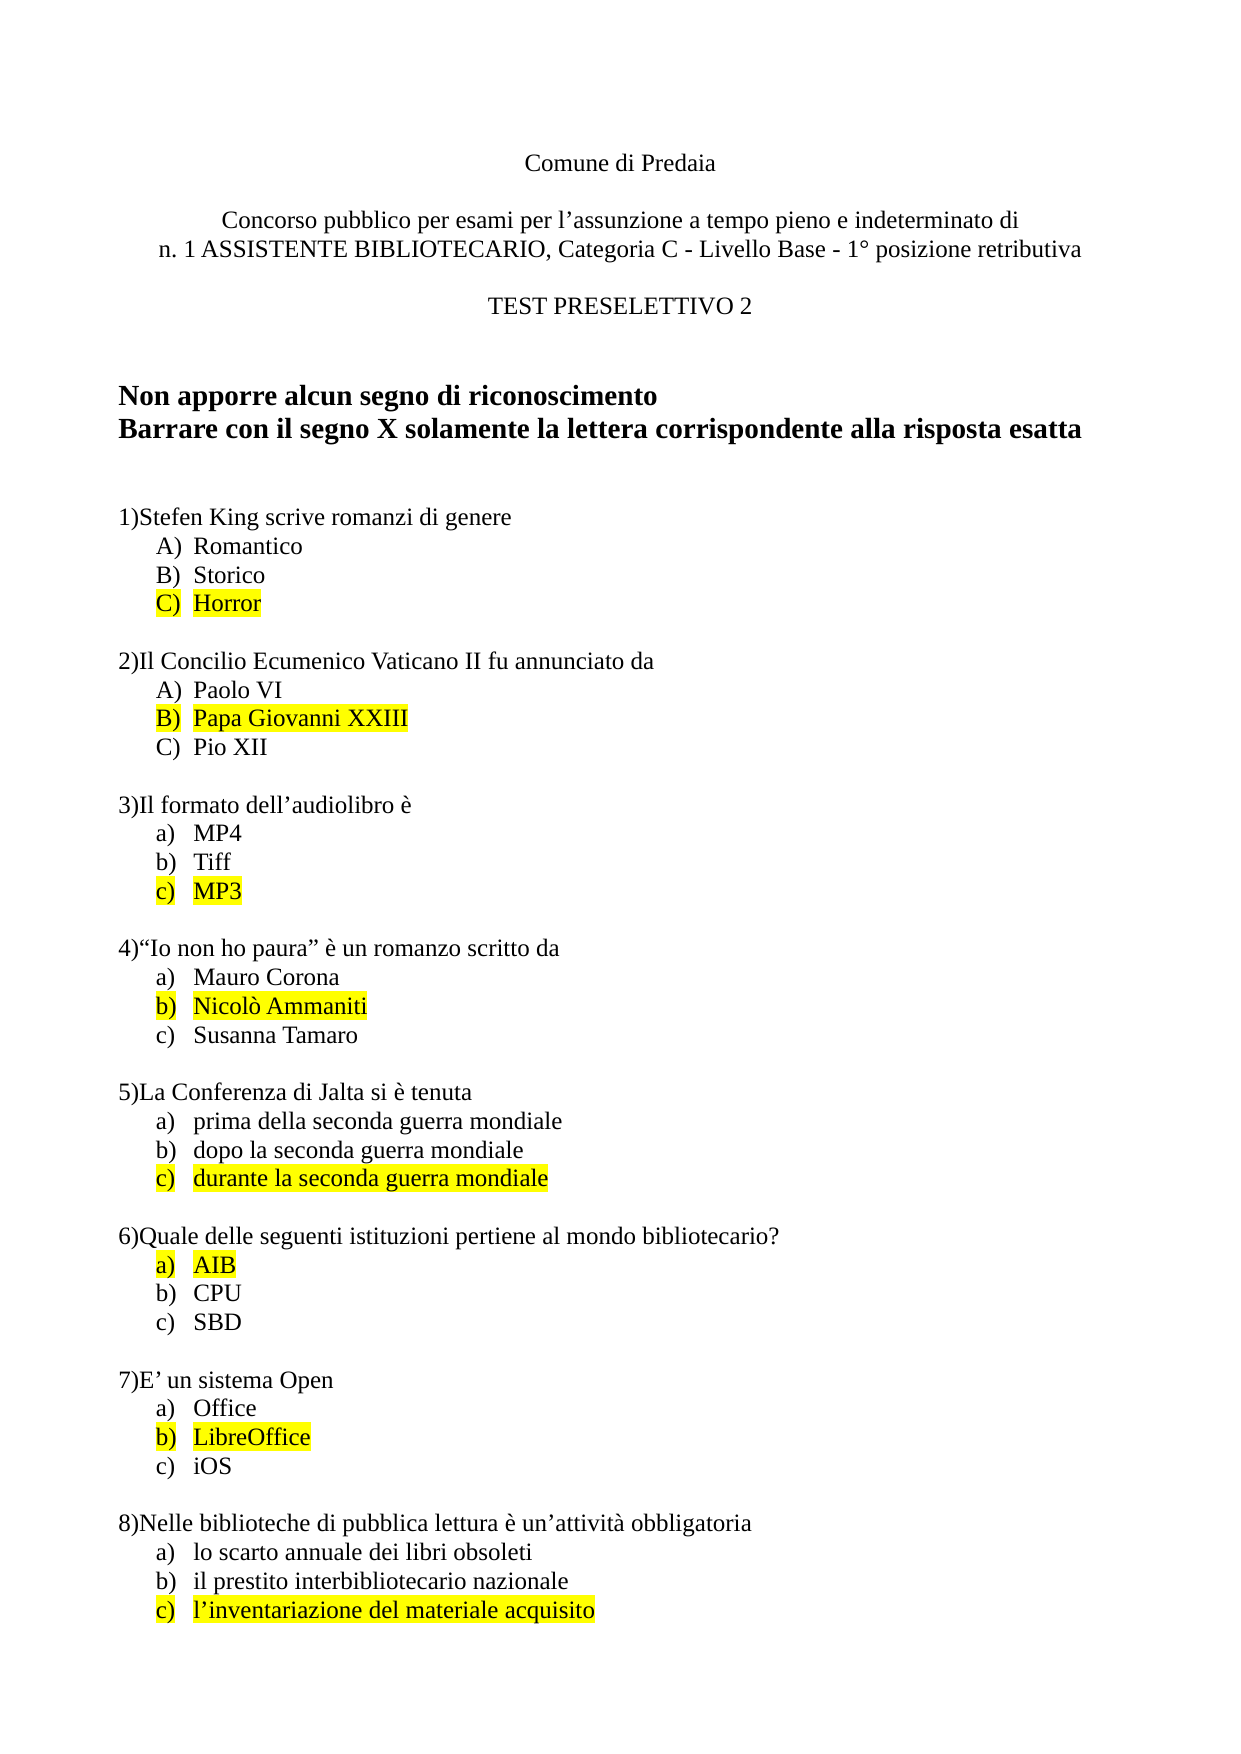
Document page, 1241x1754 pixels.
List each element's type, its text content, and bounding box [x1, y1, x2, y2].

list durante la seconda guerra mondiale [156, 1163, 1122, 1192]
list Office [156, 1393, 1122, 1422]
list Horror [156, 588, 1122, 617]
list CPU [156, 1278, 1122, 1307]
list Papa Giovanni XXIII [156, 703, 1122, 732]
list Paolo VI [156, 675, 1122, 703]
list Nicolò Ammaniti [156, 991, 1122, 1020]
list MP4 [156, 818, 1122, 847]
list iOS [156, 1451, 1122, 1480]
text TEST PRESELETTIVO 2 [118, 291, 1122, 320]
text Comune di Predaia [118, 148, 1122, 176]
text 8)Nelle biblioteche di pubblica lettura è un’attività obbligatoria [118, 1508, 1122, 1537]
list MP3 [156, 876, 1122, 905]
list LibreOffice [156, 1422, 1122, 1451]
list SBD [156, 1307, 1122, 1336]
text 2)Il Concilio Ecumenico Vaticano II fu annunciato da [118, 646, 1122, 675]
list il prestito interbibliotecario nazionale [156, 1566, 1122, 1595]
text 6)Quale delle seguenti istituzioni pertiene al mondo bibliotecario? [118, 1221, 1122, 1250]
text Non apporre alcun segno di riconoscimento [118, 378, 1122, 411]
text 3)Il formato dell’audiolibro è [118, 790, 1122, 818]
list Tiff [156, 847, 1122, 876]
text n. 1 ASSISTENTE BIBLIOTECARIO, Categoria C - Livello Base - 1° posizione retributiva [118, 234, 1122, 263]
text 1)Stefen King scrive romanzi di genere [118, 502, 1122, 531]
text Barrare con il segno X solamente la lettera corrispondente alla risposta esatta [118, 411, 1122, 445]
list prima della seconda guerra mondiale [156, 1106, 1122, 1135]
list Storico [156, 560, 1122, 588]
list AIB [156, 1250, 1122, 1278]
list lo scarto annuale dei libri obsoleti [156, 1537, 1122, 1566]
text 4)“Io non ho paura” è un romanzo scritto da [118, 933, 1122, 962]
list Romantico [156, 531, 1122, 560]
list Pio XII [156, 732, 1122, 761]
text 7)E’ un sistema Open [118, 1365, 1122, 1393]
list Susanna Tamaro [156, 1020, 1122, 1048]
list l’inventariazione del materiale acquisito [156, 1595, 1122, 1623]
list Mauro Corona [156, 962, 1122, 991]
text Concorso pubblico per esami per l’assunzione a tempo pieno e indeterminato di [118, 205, 1122, 234]
list dopo la seconda guerra mondiale [156, 1135, 1122, 1163]
text 5)La Conferenza di Jalta si è tenuta [118, 1077, 1122, 1106]
